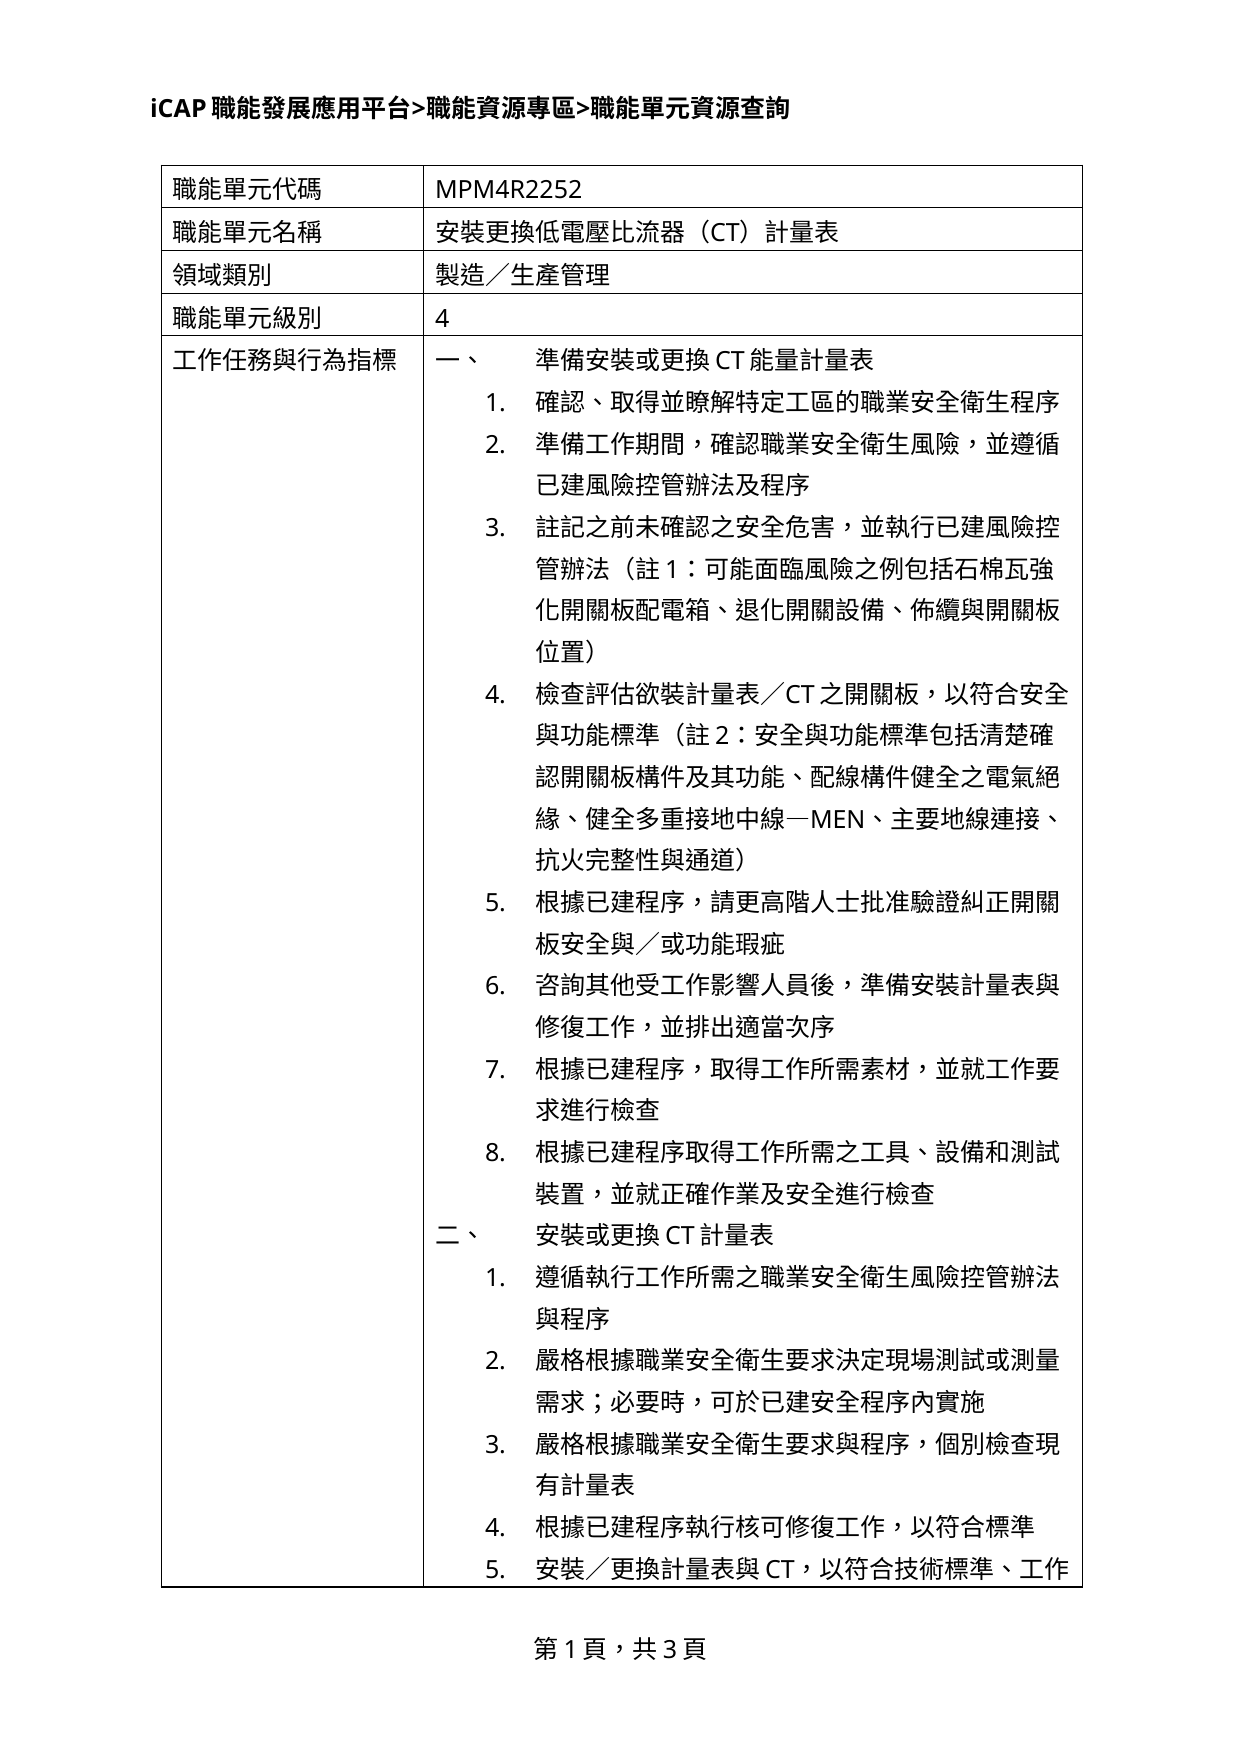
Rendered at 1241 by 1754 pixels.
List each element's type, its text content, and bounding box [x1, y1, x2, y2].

table_header MPM4R2252 [424, 166, 1082, 207]
table_cell 4 [424, 294, 1082, 335]
table_cell 製造／生產管理 [424, 251, 1082, 293]
table_cell 安裝更換低電壓比流器（CT）計量表 [424, 208, 1082, 250]
table_cell 準備安裝或更換CT能量計量表 確認、取得並瞭解特定工區的職業安全衛生程序 準備工作期間，確認職業安全衛生風險，並遵循已建風險控管辦法及程序 註記之前未確認之安全危害，並執行已建風險控管辦法（註1：可能面臨風險之例包括石棉瓦強化開關板配電箱、退化開關設備、佈纜與開關板位置） 檢查評估欲裝計量表／CT之開關板，以符合安全與功能標準（註2：安全與功能標準包括清楚確認開關板構件及其功能、配線構件健全之電氣絕緣、健全多重接地中線—MEN、主要地線連接、抗火完整性與通道） 根據已建程序，請更高階人士批准驗證糾正開關板安全與／或功能瑕疵 咨詢其他受工作影響人員後，準備安裝計量表與修復工作，並排出適當次序 根據已建程序，取得工作所需素材，並就工作要求進行檢查 根據已建程序取得工作所需之工具、設備和測試裝置，並就正確作業及安全進行檢查 安裝或更換CT計量表 遵循執行工作所需之職業安全衛生風險控管辦法與程序 嚴格根據職業安全衛生要求決定現場測試或測量需求；必要時，可於已建安全程序內實施 嚴格根據職業安全衛生要求與程序，個別檢查現有計量表 根據已建程序執行核可修復工作，以符合標準 安裝／更換計量表與CT，以符合技術標準、工作規格及要求 根據製造商規格、功能與法規要求，連接計量表電力及通訊（必要時） 根據製造商規格、功能與法規要求，設定計量表操作參數 根據安全與授權人士之核可處理意外情況 根據已建程序持續檢查所裝儀器之品質 在無不必要素材浪費或損壞儀器、電路、週遭環境或服務等情形下安裝計量表／CT，且運用永續能源之原則 完成並報告計量表安裝活動 遵循職業安全衛生完工風險控管辦法與程序，並於安裝時恢復電源供應 根據已建程序清潔工地，並保障其安全 執行最終檢查，使所裝計量表與CT符合要求 根據已建程序，記錄「目前安裝」計量表、CT和修正工作，並通知適當人員 [424, 336, 1082, 1586]
table_cell 領域類別 [162, 251, 423, 293]
table_header 職能單元代碼 [162, 166, 423, 207]
table_cell 職能單元級別 [162, 294, 423, 335]
table_cell 工作任務與行為指標 [162, 336, 423, 1586]
table_cell 職能單元名稱 [162, 208, 423, 250]
